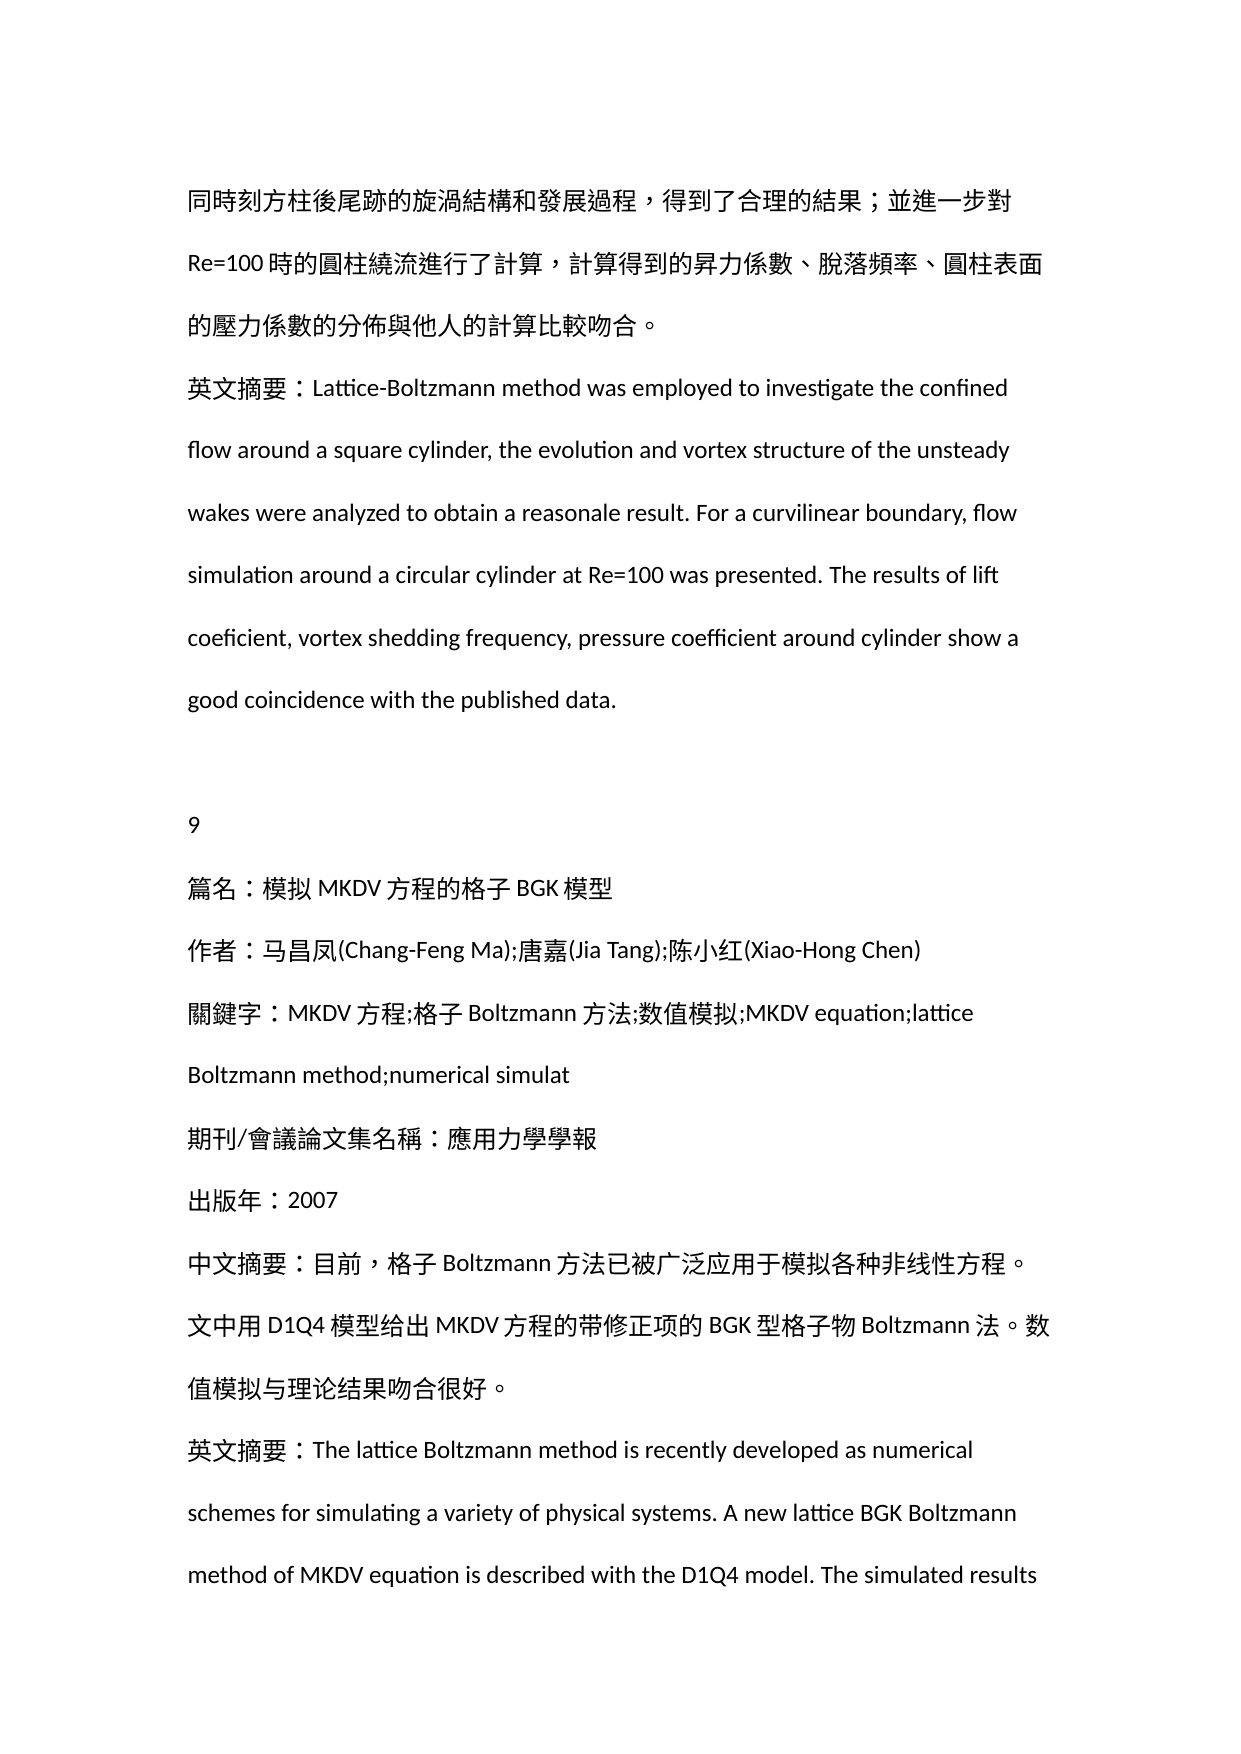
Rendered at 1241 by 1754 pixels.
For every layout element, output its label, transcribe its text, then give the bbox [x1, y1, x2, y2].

text 關鍵字：MKDV方程;格子Boltzmann方法;数值模拟;MKDV equation;lattice Boltzmann method;numerical simulat [187, 971, 1053, 1096]
text 作者：马昌凤(Chang-Feng Ma);唐嘉(Jia Tang);陈小红(Xiao-Hong Chen) [187, 908, 1053, 971]
text 出版年：2007 [187, 1158, 1053, 1221]
text 篇名：模拟MKDV方程的格子BGK模型 [187, 846, 1053, 908]
text 中文摘要：目前，格子Boltzmann方法已被广泛应用于模拟各种非线性方程。文中用D1Q4模型给出MKDV方程的带修正项的BGK型格子物Boltzmann法。数值模拟与理论结果吻合很好。 [187, 1221, 1053, 1408]
text 9 [187, 783, 1053, 846]
text 期刊/會議論文集名稱：應用力學學報 [187, 1096, 1053, 1158]
text 英文摘要：Lattice-Boltzmann method was employed to investigate the confined flow around a square cylinder, the evolution and vortex structure of the unsteady wakes were analyzed to obtain a reasonale result. For a curvilinear boundary, flow simulation around a circular cylinder at Re=100 was presented. The results of lift coeficient, vortex shedding frequency, pressure coefficient around cylinder show a good coincidence with the published data. [187, 346, 1053, 721]
text 同時刻方柱後尾跡的旋渦結構和發展過程，得到了合理的結果；並進一步對Re=100時的圓柱繞流進行了計算，計算得到的昇力係數、脫落頻率、圓柱表面的壓力係數的分佈與他人的計算比較吻合。 [187, 158, 1053, 346]
text 英文摘要：The lattice Boltzmann method is recently developed as numerical schemes for simulating a variety of physical systems. A new lattice BGK Boltzmann method of MKDV equation is described with the D1Q4 model. The simulated results [187, 1408, 1053, 1596]
